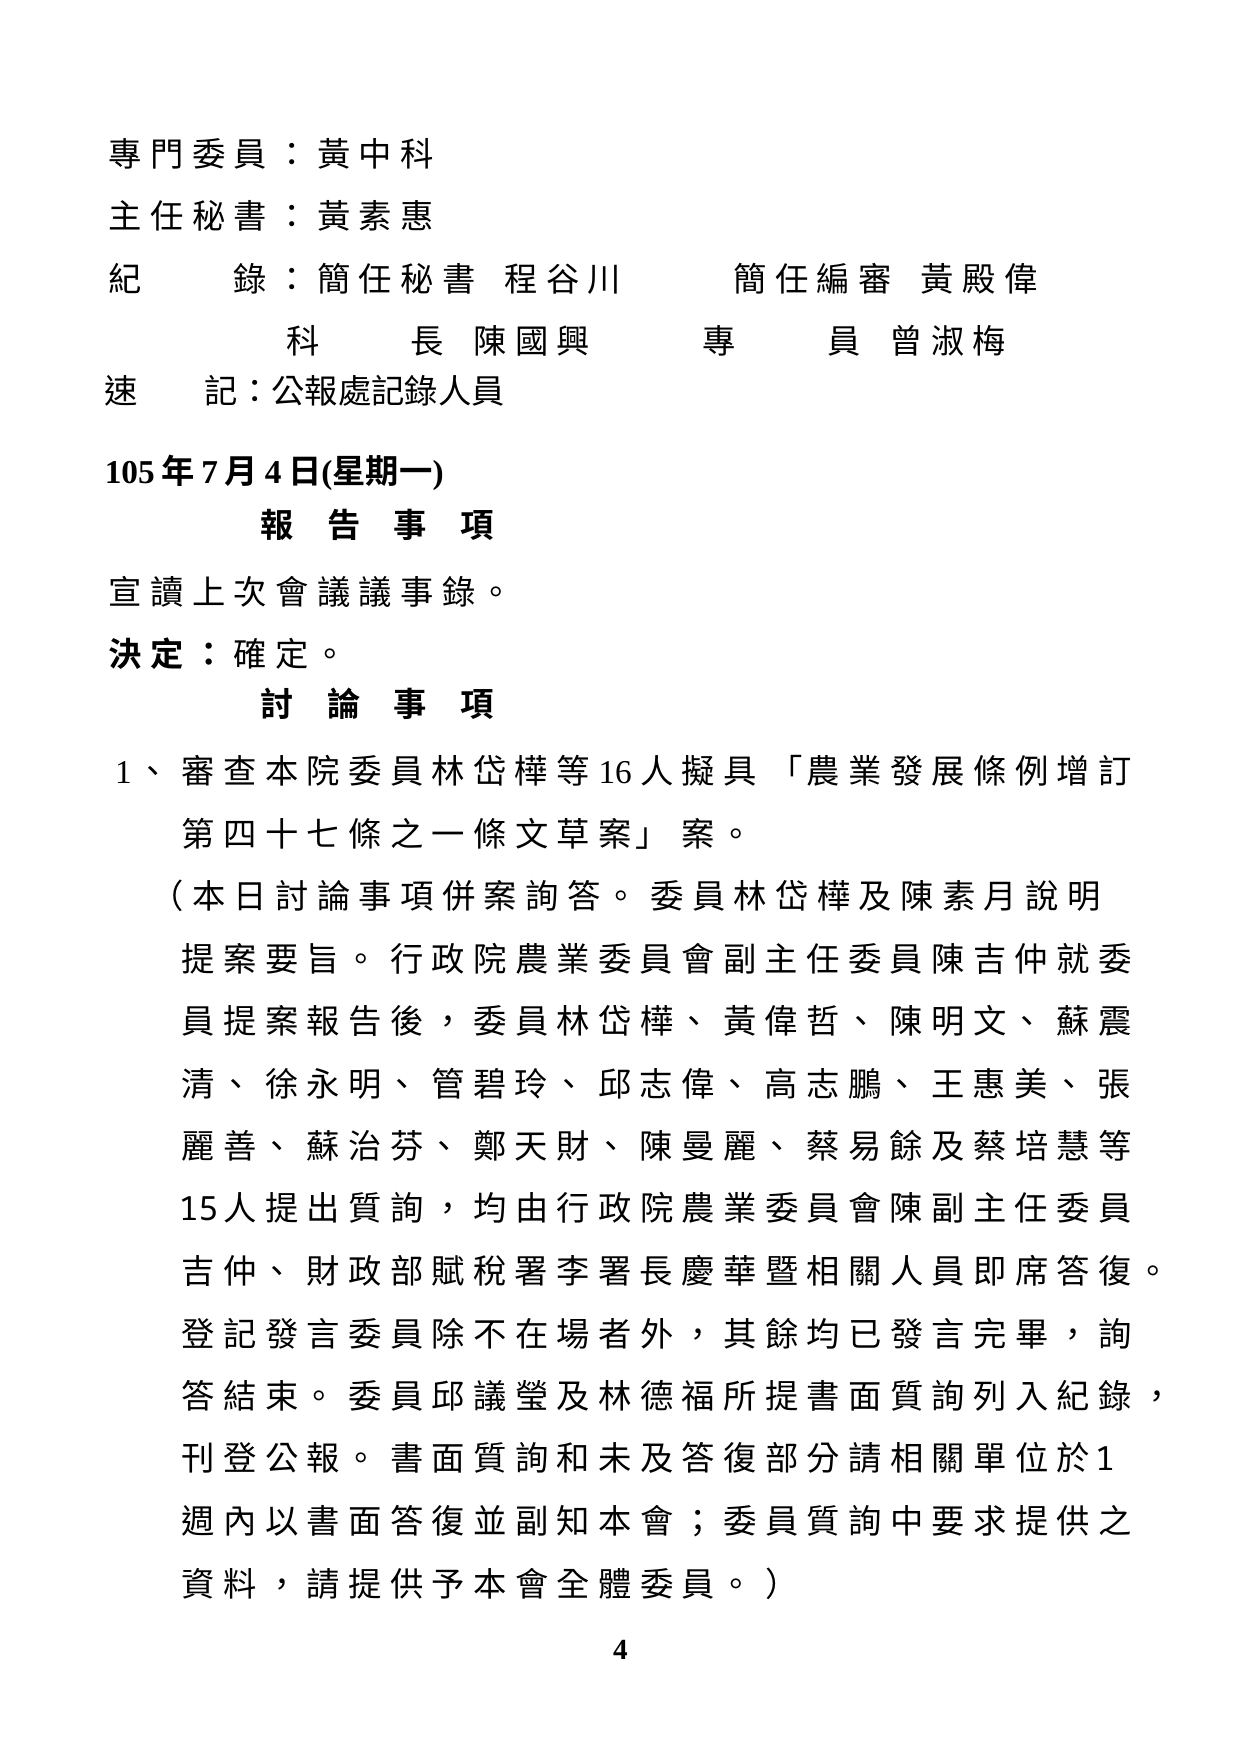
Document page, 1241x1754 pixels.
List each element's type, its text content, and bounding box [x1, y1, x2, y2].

text 報 告 事 項 [104, 494, 1136, 548]
text 主任秘書：黃素惠 [104, 173, 1106, 235]
text （本日討論事項併案詢答。委員林岱樺及陳素月說明提案要旨。行政院農業委員會副主任委員陳吉仲就委員提案報告後，委員林岱樺、黃偉哲、陳明文、蘇震清、徐永明、管碧玲、邱志偉、高志鵬、王惠美、張麗善、蘇治芬、鄭天財、陳曼麗、蔡易餘及蔡培慧等15人提出質詢，均由行政院農業委員會陳副主任委員吉仲、財政部賦稅署李署長慶華暨相關人員即席答復。登記發言委員除不在場者外，其餘均已發言完畢，詢答結束。委員邱議瑩及林德福所提書面質詢列入紀錄，刊登公報。書面質詢和未及答復部分請相關單位於1週內以書面答復並副知本會；委員質詢中要求提供之資料，請提供予本會全體委員。） [144, 852, 1136, 1602]
text 紀 錄：簡任秘書 程谷川 簡任編審 黃殿偉 [104, 235, 1150, 298]
text 105年7月4日(星期一) [104, 440, 1136, 494]
list 審查本院委員林岱樺等16人擬具「農業發展條例增訂第四十七條之一條文草案」案。 [107, 727, 1136, 852]
text 專門委員：黃中科 [104, 110, 1106, 173]
text 決定：確定。 [104, 611, 1136, 673]
text 宣讀上次會議議事錄。 [104, 548, 1136, 611]
text 科 長 陳國興 專 員 曾淑梅 [278, 298, 1136, 360]
text 討 論 事 項 [104, 673, 1136, 727]
text 速 記：公報處記錄人員 [104, 360, 1136, 414]
